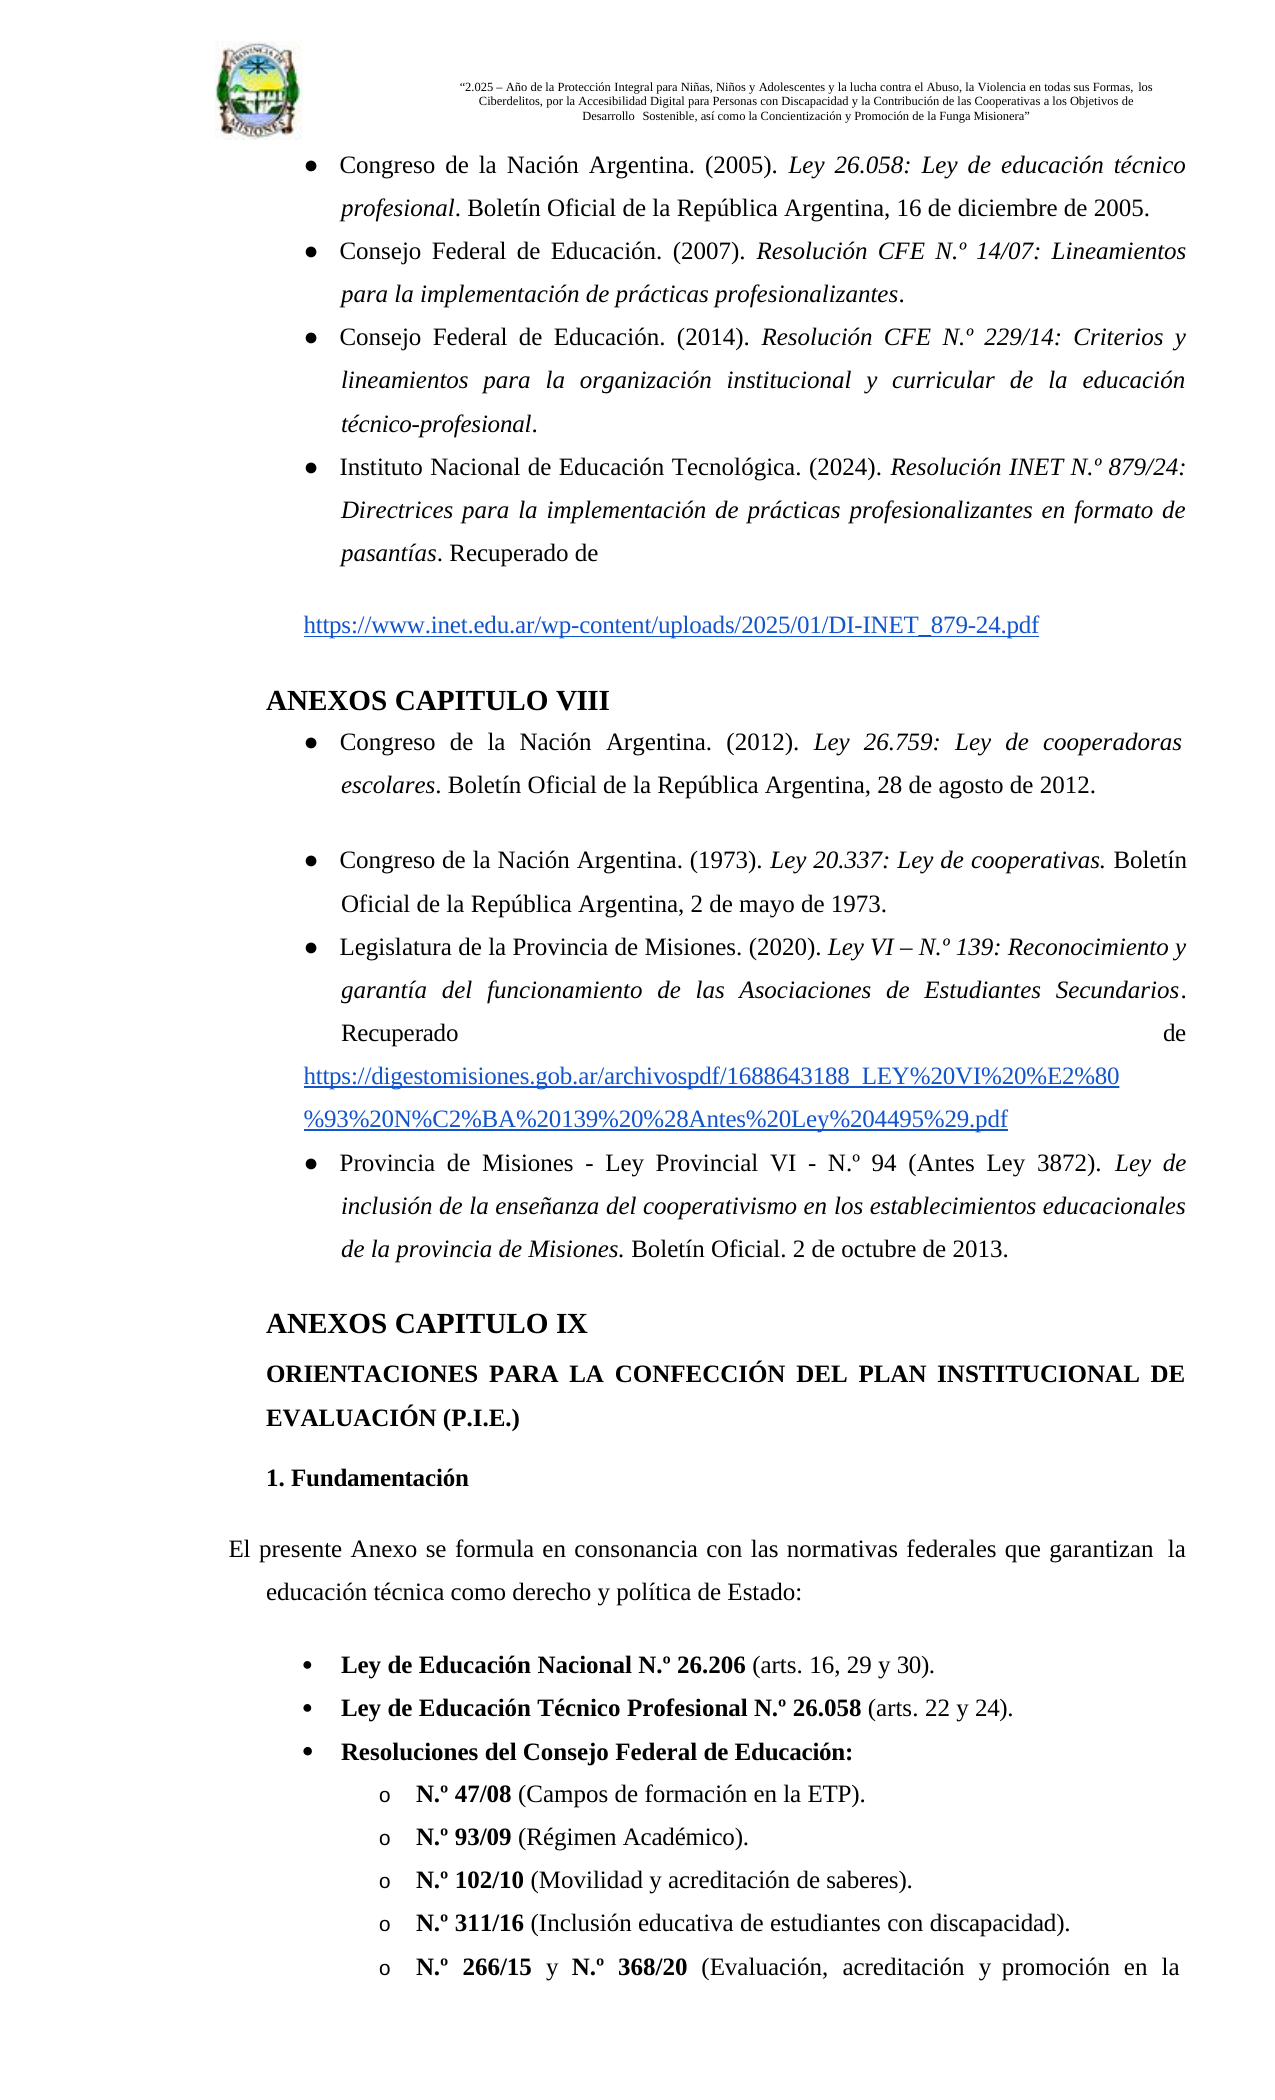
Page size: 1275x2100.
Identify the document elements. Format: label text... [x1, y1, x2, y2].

text %93%20N%C2%BA%20139%20%28Antes%20Ley%204495%29.pdf [303, 1104, 1200, 1133]
picture [214, 41, 303, 140]
list Ley de Educación Técnico Profesional N.º 26.058 (arts. 22 y 24). [303, 1693, 1200, 1722]
text https://www.inet.edu.ar/wp-content/uploads/2025/01/DI-INET_879-24.pdf [303, 611, 1200, 639]
list Congreso de la Nación Argentina. (2005). Ley 26.058: Ley de educación técnico profesional. Boletín Oficial de la República Argentina, 16 de diciembre de 2005. [303, 150, 1186, 222]
list Instituto Nacional de Educación Tecnológica. (2024). Resolución INET N.º 879/24: Directrices para la implementación de prácticas profesionalizantes en formato de pasantías. Recuperado de [303, 452, 1187, 567]
list N.º 47/08 (Campos de formación en la ETP). [378, 1779, 1200, 1809]
list N.º 311/16 (Inclusión educativa de estudiantes con discapacidad). [378, 1908, 1200, 1938]
subtitle ORIENTACIONES PARA LA CONFECCIÓN DEL PLAN INSTITUCIONAL DE EVALUACIÓN (P.I.E.) [266, 1359, 1186, 1431]
list Congreso de la Nación Argentina. (2012). Ley 26.759: Ley de cooperadoras escolares. Boletín Oficial de la República Argentina, 28 de agosto de 2012. [303, 727, 1186, 799]
list N.º 266/15 y N.º 368/20 (Evaluación, acreditación y promoción en la [378, 1952, 1186, 1981]
list Consejo Federal de Educación. (2014). Resolución CFE N.º 229/14: Criterios y lineamientos para la organización institucional y curricular de la educación técnico-profesional. [303, 322, 1186, 437]
list Provincia de Misiones - Ley Provincial VI - N.º 94 (Antes Ley 3872). Ley de inclusión de la enseñanza del cooperativismo en los establecimientos educacionales de la provincia de Misiones. Boletín Oficial. 2 de octubre de 2013. [303, 1148, 1186, 1263]
list N.º 93/09 (Régimen Académico). [378, 1822, 1200, 1852]
subtitle ANEXOS CAPITULO IX [266, 1307, 1200, 1340]
list Fundamentación [266, 1463, 1200, 1492]
subtitle Resoluciones del Consejo Federal de Educación: [303, 1737, 1200, 1765]
list N.º 102/10 (Movilidad y acreditación de saberes). [378, 1865, 1200, 1895]
list Consejo Federal de Educación. (2007). Resolución CFE N.º 14/07: Lineamientos para la implementación de prácticas profesionalizantes. [303, 236, 1187, 308]
text El presente Anexo se formula en consonancia con las normativas federales que garantizan la educación técnica como derecho y política de Estado: [228, 1534, 1186, 1606]
list Legislatura de la Provincia de Misiones. (2020). Ley VI – N.º 139: Reconocimiento y garantía del funcionamiento de las Asociaciones de Estudiantes Secundarios. Recuperado de [303, 932, 1187, 1047]
list Ley de Educación Nacional N.º 26.206 (arts. 16, 29 y 30). [303, 1650, 1200, 1678]
subtitle ANEXOS CAPITULO VIII [266, 683, 1200, 717]
list Congreso de la Nación Argentina. (1973). Ley 20.337: Ley de cooperativas. Boletín Oficial de la República Argentina, 2 de mayo de 1973. [303, 846, 1187, 917]
text https://digestomisiones.gob.ar/archivospdf/1688643188_LEY%20VI%20%E2%80 [303, 1061, 1200, 1090]
